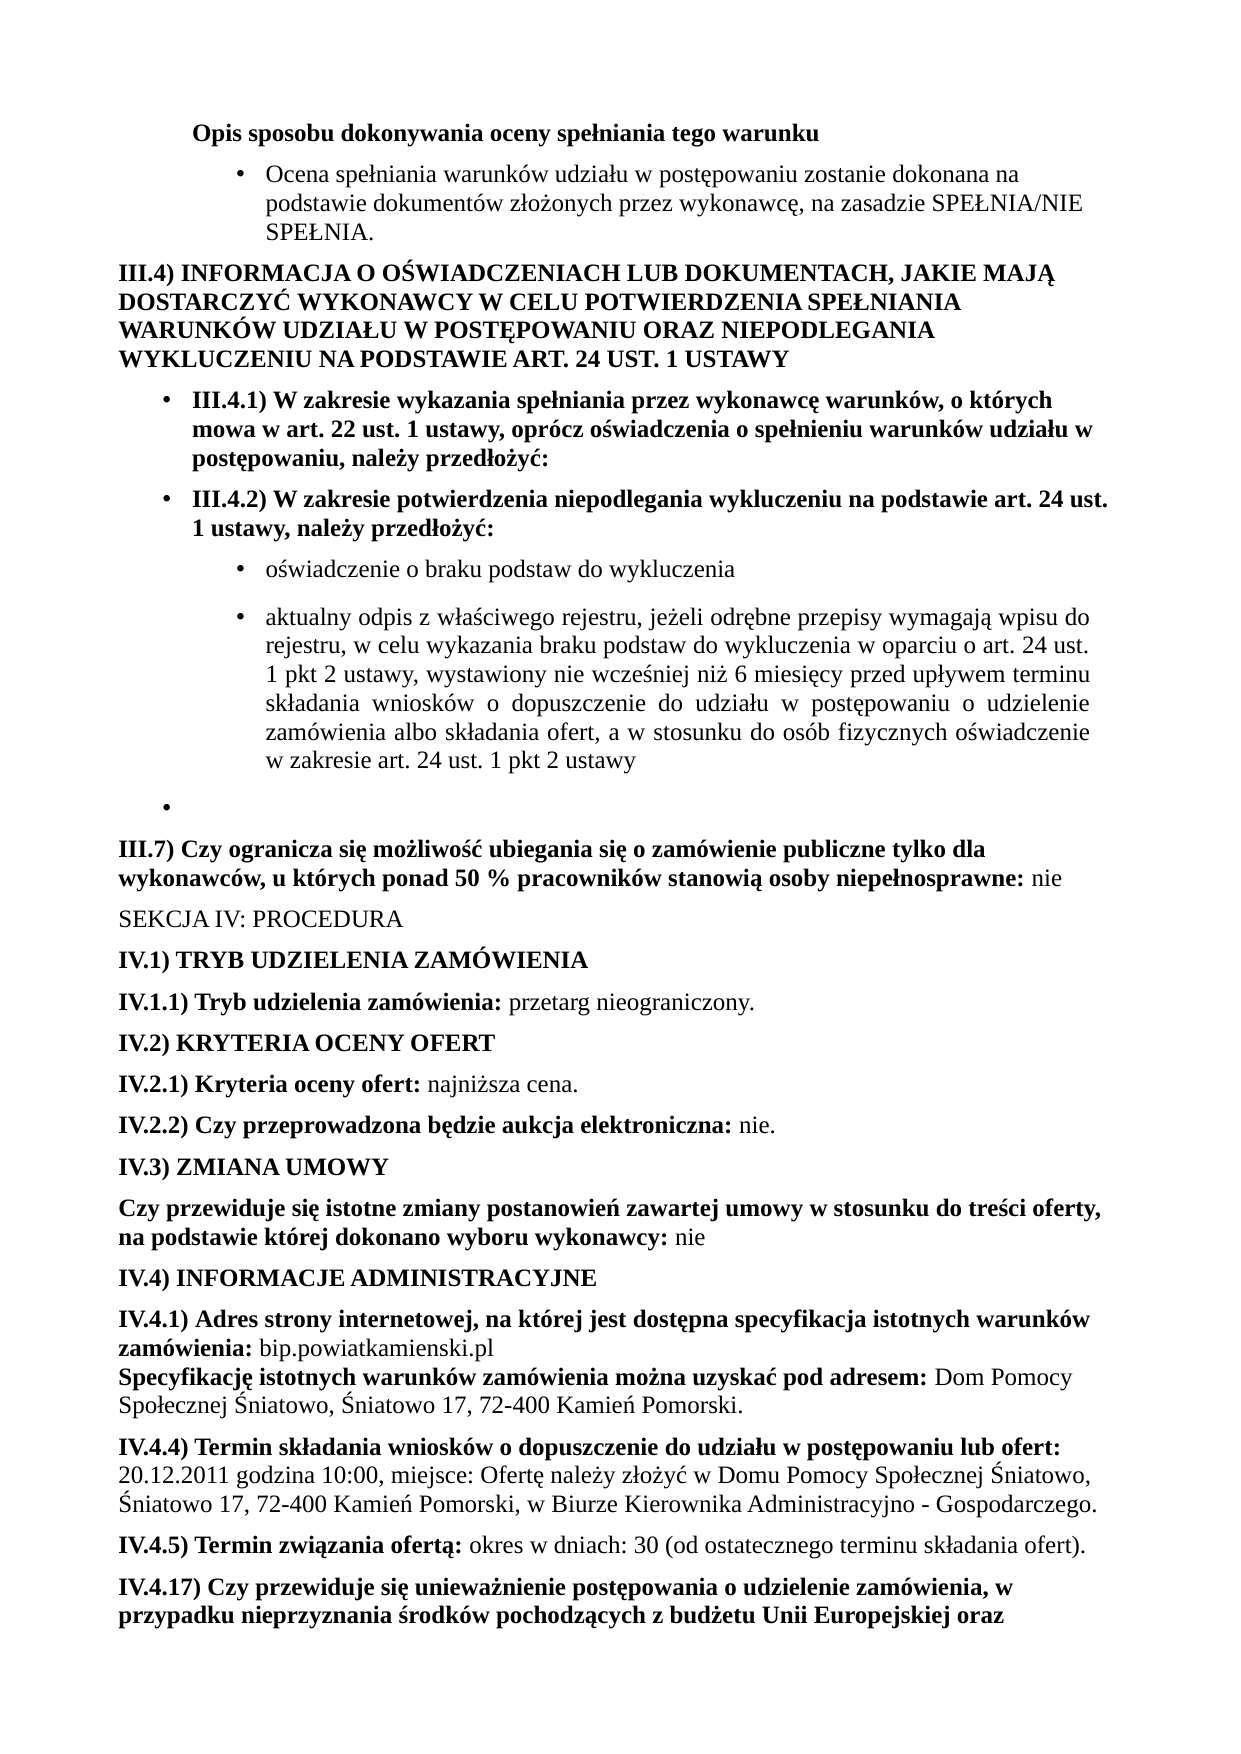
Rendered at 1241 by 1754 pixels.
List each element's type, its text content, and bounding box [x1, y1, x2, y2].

list oświadczenie o braku podstaw do wykluczenia [236, 554, 1091, 583]
text IV.1) TRYB UDZIELENIA ZAMÓWIENIA [118, 946, 1122, 974]
text IV.4.17) Czy przewiduje się unieważnienie postępowania o udzielenie zamówienia, w przypadku nieprzyznania środków pochodzących z budżetu Unii Europejskiej oraz [118, 1572, 1122, 1629]
text IV.4.4) Termin składania wniosków o dopuszczenie do udziału w postępowaniu lub ofert: 20.12.2011 godzina 10:00, miejsce: Ofertę należy złożyć w Domu Pomocy Społecznej Śniatowo, Śniatowo 17, 72-400 Kamień Pomorski, w Biurze Kierownika Administracyjno - Gospodarczego. [118, 1432, 1122, 1518]
text III.4) INFORMACJA O OŚWIADCZENIACH LUB DOKUMENTACH, JAKIE MAJĄ DOSTARCZYĆ WYKONAWCY W CELU POTWIERDZENIA SPEŁNIANIA WARUNKÓW UDZIAŁU W POSTĘPOWANIU ORAZ NIEPODLEGANIA WYKLUCZENIU NA PODSTAWIE ART. 24 UST. 1 USTAWY [118, 258, 1122, 373]
text IV.3) ZMIANA UMOWY [118, 1152, 1122, 1181]
text SEKCJA IV: PROCEDURA [118, 904, 1122, 933]
text IV.4) INFORMACJE ADMINISTRACYJNE [118, 1263, 1122, 1292]
list aktualny odpis z właściwego rejestru, jeżeli odrębne przepisy wymagają wpisu do rejestru, w celu wykazania braku podstaw do wykluczenia w oparciu o art. 24 ust. 1 pkt 2 ustawy, wystawiony nie wcześniej niż 6 miesięcy przed upływem terminu składania wniosków o dopuszczenie do udziału w postępowaniu o udzielenie zamówienia albo składania ofert, a w stosunku do osób fizycznych oświadczenie w zakresie art. 24 ust. 1 pkt 2 ustawy [236, 602, 1091, 774]
text III.7) Czy ogranicza się możliwość ubiegania się o zamówienie publiczne tylko dla wykonawców, u których ponad 50 % pracowników stanowią osoby niepełnosprawne: nie [118, 834, 1122, 892]
list III.4.2) W zakresie potwierdzenia niepodlegania wykluczeniu na podstawie art. 24 ust. 1 ustawy, należy przedłożyć: [162, 484, 1122, 542]
list Opis sposobu dokonywania oceny spełniania tego warunku [162, 118, 1122, 147]
text IV.2.1) Kryteria oceny ofert: najniższa cena. [118, 1069, 1122, 1098]
text IV.4.1) Adres strony internetowej, na której jest dostępna specyfikacja istotnych warunków zamówienia: bip.powiatkamienski.pl Specyfikację istotnych warunków zamówienia można uzyskać pod adresem: Dom Pomocy Społecznej Śniatowo, Śniatowo 17, 72-400 Kamień Pomorski. [118, 1304, 1122, 1419]
list III.4.1) W zakresie wykazania spełniania przez wykonawcę warunków, o których mowa w art. 22 ust. 1 ustawy, oprócz oświadczenia o spełnieniu warunków udziału w postępowaniu, należy przedłożyć: [162, 386, 1122, 472]
text IV.1.1) Tryb udzielenia zamówienia: przetarg nieograniczony. [118, 987, 1122, 1016]
list Ocena spełniania warunków udziału w postępowaniu zostanie dokonana na podstawie dokumentów złożonych przez wykonawcę, na zasadzie SPEŁNIA/NIE SPEŁNIA. [236, 159, 1122, 246]
text IV.4.5) Termin związania ofertą: okres w dniach: 30 (od ostatecznego terminu składania ofert). [118, 1531, 1122, 1559]
text Czy przewiduje się istotne zmiany postanowień zawartej umowy w stosunku do treści oferty, na podstawie której dokonano wyboru wykonawcy: nie [118, 1193, 1122, 1251]
text IV.2.2) Czy przeprowadzona będzie aukcja elektroniczna: nie. [118, 1111, 1122, 1139]
text IV.2) KRYTERIA OCENY OFERT [118, 1028, 1122, 1057]
